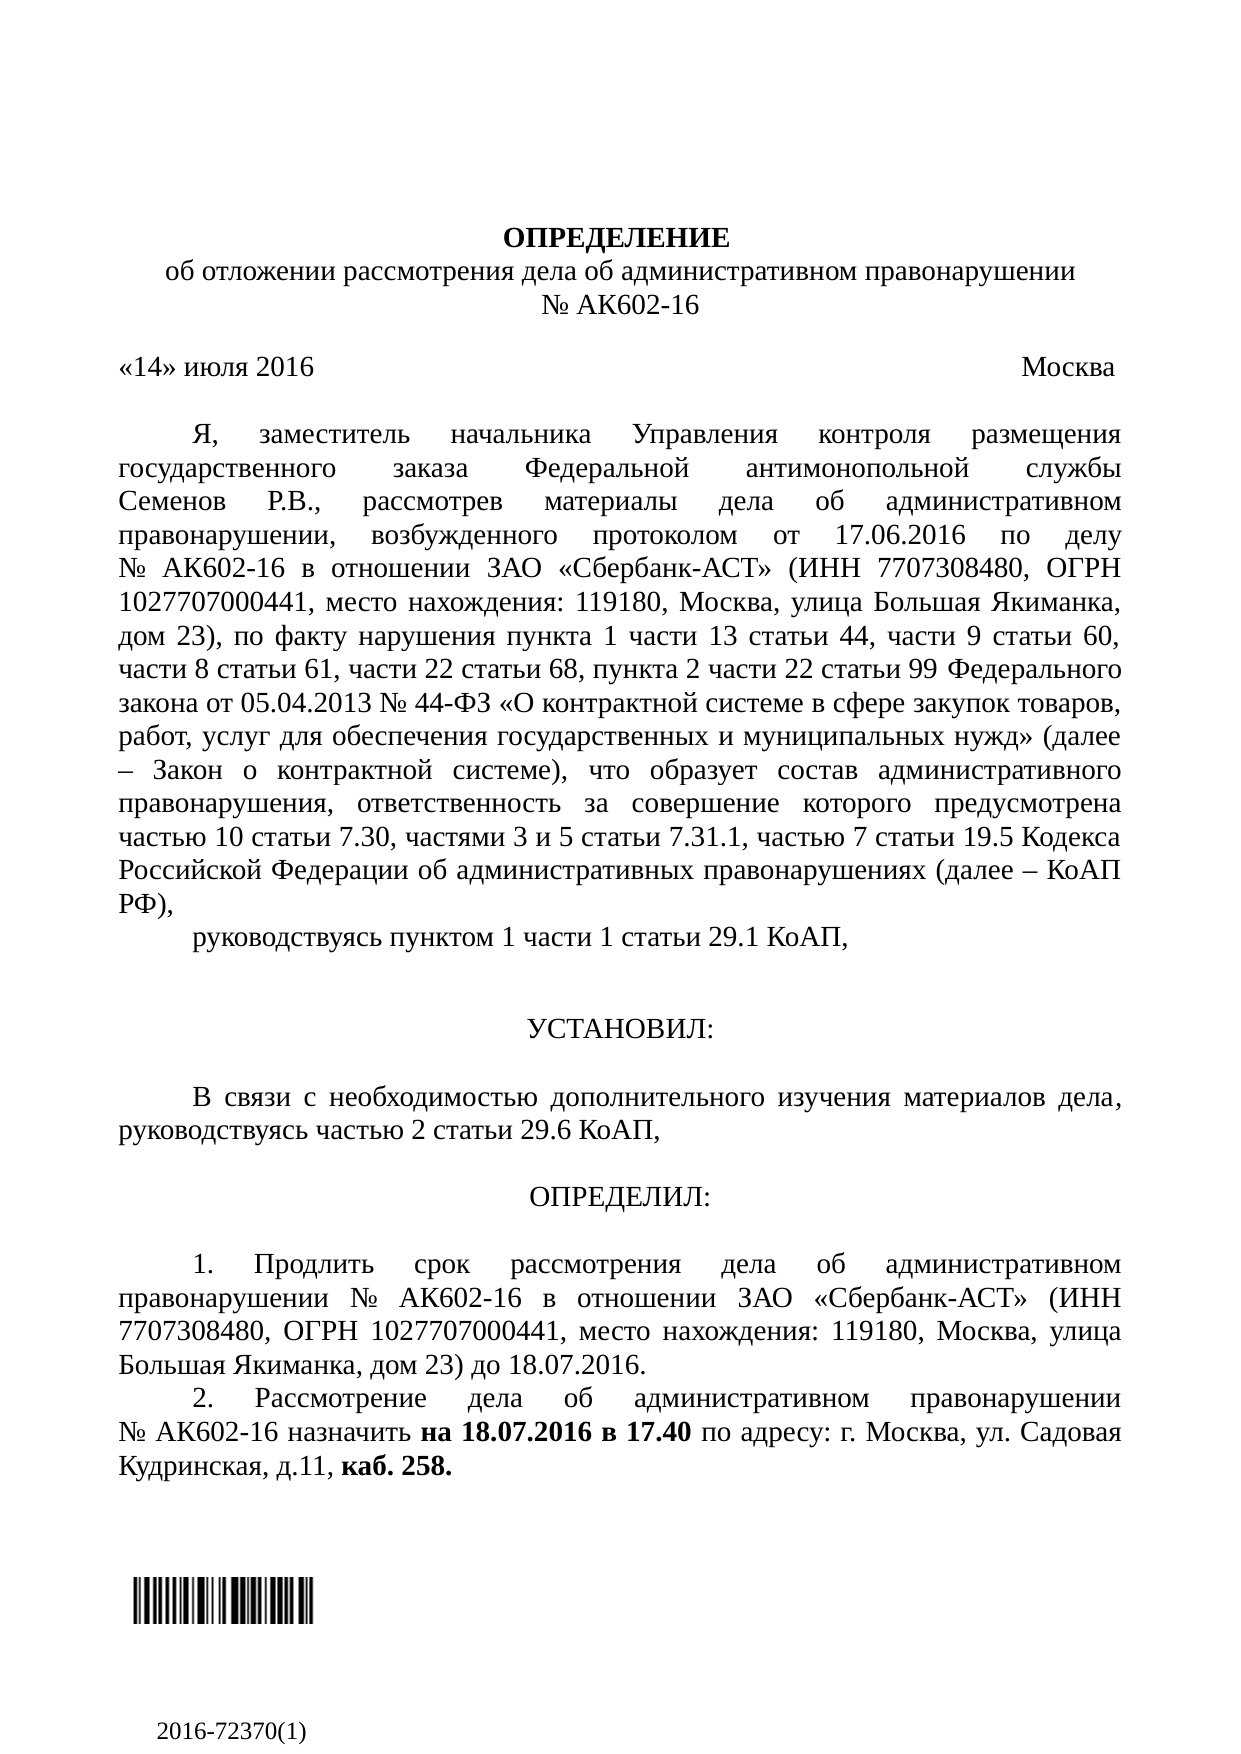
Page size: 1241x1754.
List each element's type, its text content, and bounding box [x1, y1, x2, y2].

text «14» июля 2016 Москва [118, 349, 1122, 383]
text ОПРЕДЕЛИЛ: [118, 1179, 1122, 1213]
text УСТАНОВИЛ: [118, 1012, 1122, 1045]
text 1. Продлить срок рассмотрения дела об административном правонарушении № АК602-16 в отношении ЗАО «Сбербанк-АСТ» (ИНН 7707308480, ОГРН 1027707000441, место нахождения: 119180, Москва, улица Большая Якиманка, дом 23) до 18.07.2016. [118, 1246, 1122, 1381]
text В связи с необходимостью дополнительного изучения материалов дела, руководствуясь частью 2 статьи 29.6 КоАП, [118, 1079, 1122, 1146]
picture [118, 1577, 331, 1624]
text об отложении рассмотрения дела об административном правонарушении № АК602-16 [118, 253, 1122, 321]
text ОПРЕДЕЛЕНИЕ [118, 220, 1122, 253]
text руководствуясь пунктом 1 части 1 статьи 29.1 КоАП, [118, 919, 1122, 953]
text 2. Рассмотрение дела об административном правонарушении № АК602-16 назначить на 18.07.2016 в 17.40 по адресу: г. Москва, ул. Садовая Кудринская, д.11, каб. 258. [118, 1381, 1122, 1481]
text Я, заместитель начальника Управления контроля размещения государственного заказа Федеральной антимонопольной службы Семенов Р.В., рассмотрев материалы дела об административном правонарушении, возбужденного протоколом от 17.06.2016 по делу № АК602-16 в отношении ЗАО «Сбербанк-АСТ» (ИНН 7707308480, ОГРН 1027707000441, место нахождения: 119180, Москва, улица Большая Якиманка, дом 23), по факту нарушения пункта 1 части 13 статьи 44, части 9 статьи 60, части 8 статьи 61, части 22 статьи 68, пункта 2 части 22 статьи 99 Федерального закона от 05.04.2013 № 44-ФЗ «О контрактной системе в сфере закупок товаров, работ, услуг для обеспечения государственных и муниципальных нужд» (далее – Закон о контрактной системе), что образует состав административного правонарушения, ответственность за совершение которого предусмотрена частью 10 статьи 7.30, частями 3 и 5 статьи 7.31.1, частью 7 статьи 19.5 Кодекса Российской Федерации об административных правонарушениях (далее – КоАП РФ), [118, 416, 1122, 919]
